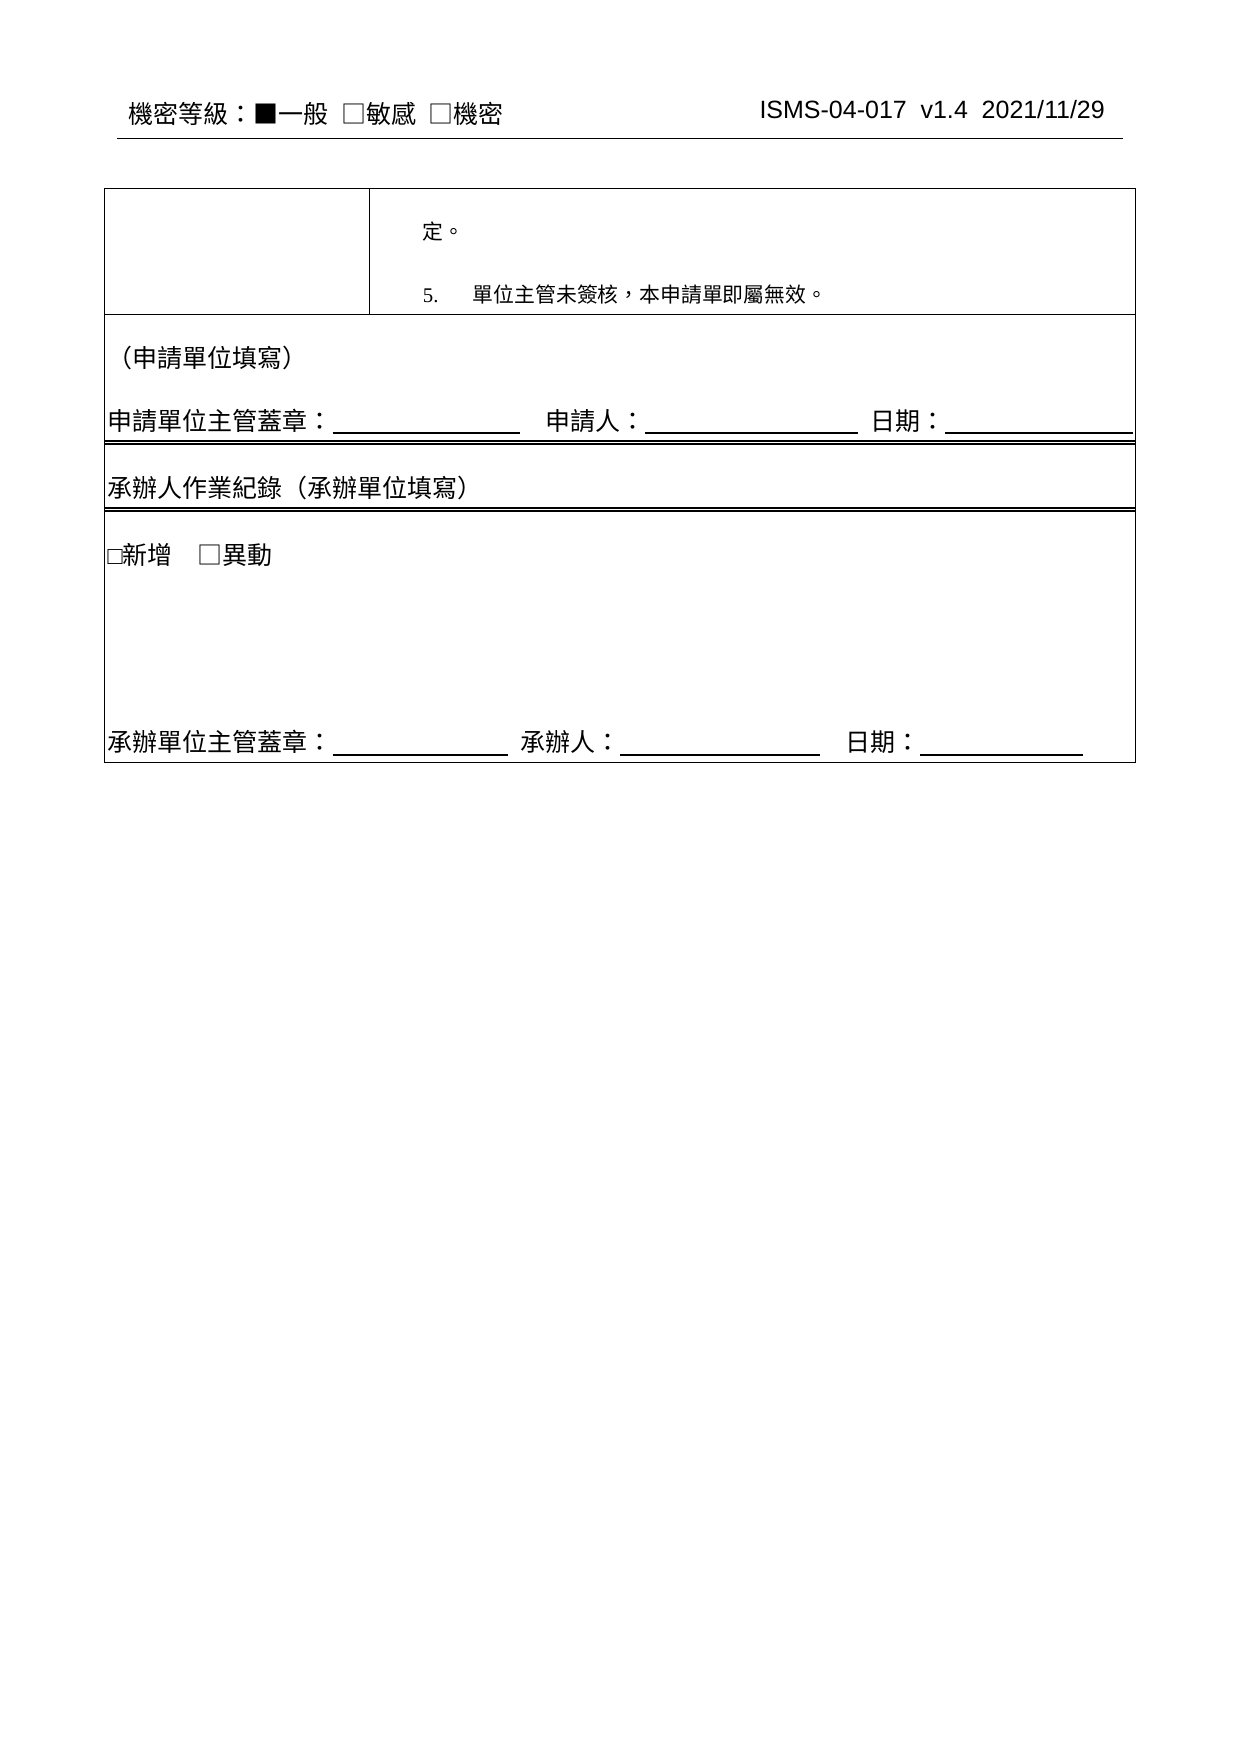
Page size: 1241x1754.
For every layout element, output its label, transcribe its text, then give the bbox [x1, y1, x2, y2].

table_cell （申請單位填寫） 申請單位主管蓋章： 申請人： 日期： [105, 315, 1135, 440]
table_cell □新增 □異動 承辦單位主管蓋章： 承辦人： 日期： [105, 512, 1135, 762]
table_cell 申請人僅限本校教職員，不適用於學生(系學會需系主任同意)。 申請人的相關資料請填寫清楚，以便聯絡。 通訊埠說明，請填寫開放port的用途(如TCP Port 80: 用於網頁伺服器) ，開放之通訊埠(port)僅限原申請用途使用，不得用於其他用途。 請校方申請人員務須要求所屬廠商，配合本校資訊安全政策的各項規定。 單位主管未簽核，本申請單即屬無效。 [370, 189, 1135, 314]
table_cell [105, 189, 369, 314]
table_cell 承辦人作業紀錄（承辦單位填寫） [105, 445, 1135, 507]
